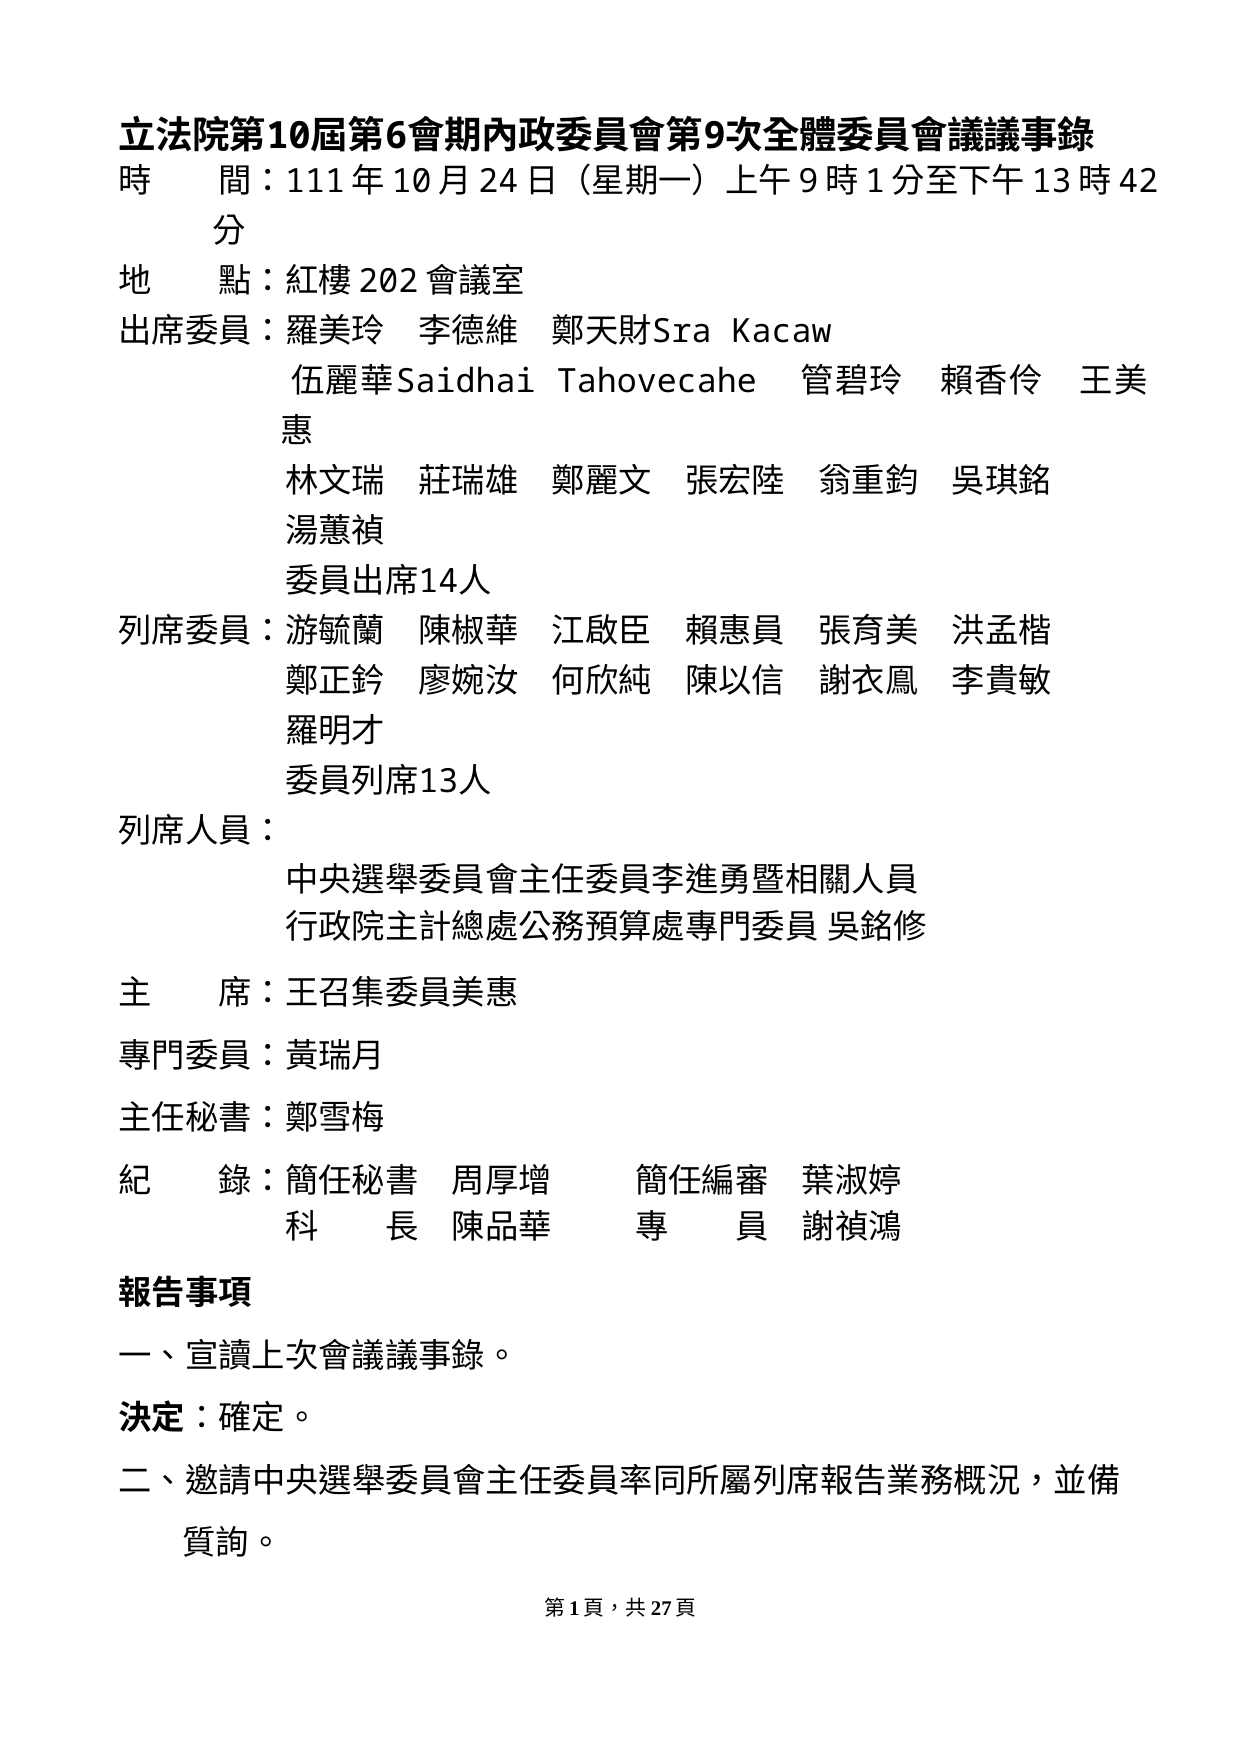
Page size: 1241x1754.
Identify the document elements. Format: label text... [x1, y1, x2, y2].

text 報告事項 [118, 1248, 1127, 1311]
text 鄭正鈐 廖婉汝 何欣純 陳以信 謝衣鳯 李貴敏 [118, 653, 1148, 703]
subtitle 立法院第10屆第6會期內政委員會第9次全體委員會議議事錄 [118, 90, 1146, 153]
text 林文瑞 莊瑞雄 鄭麗文 張宏陸 翁重鈞 吳琪銘 [118, 453, 1148, 503]
text 時 間：111年10月24日（星期一）上午9時1分至下午13時42分 [118, 153, 1166, 253]
text 主 席：王召集委員美惠 [118, 948, 1122, 1011]
text 科 長 陳品華 專 員 謝禎鴻 [118, 1198, 1234, 1248]
text 專門委員：黃瑞月 [118, 1011, 1234, 1073]
text 決定：確定。 [118, 1373, 1110, 1436]
text 伍麗華Saidhai Tahovecahe 管碧玲 賴香伶 王美惠 [118, 353, 1148, 453]
text 列席人員： [118, 803, 1137, 853]
text 中央選舉委員會主任委員李進勇暨相關人員 [118, 853, 1092, 901]
text 出席委員：羅美玲 李德維 鄭天財Sra Kacaw [118, 303, 1148, 353]
text 紀 錄：簡任秘書 周厚增 簡任編審 葉淑婷 [118, 1136, 1234, 1198]
text 羅明才 [118, 703, 1148, 753]
text 委員列席13人 [118, 753, 1148, 803]
text 湯蕙禎 [118, 503, 1148, 553]
text 委員出席14人 [118, 553, 1148, 603]
text 地 點：紅樓202會議室 [118, 253, 1122, 303]
text 二、邀請中央選舉委員會主任委員率同所屬列席報告業務概況，並備質詢。 [118, 1436, 1122, 1561]
text 列席委員：游毓蘭 陳椒華 江啟臣 賴惠員 張育美 洪孟楷 [118, 603, 1148, 653]
text 行政院主計總處公務預算處專門委員 吳銘修 [118, 901, 1092, 948]
text 一、宣讀上次會議議事錄。 [118, 1311, 1122, 1373]
text 主任秘書：鄭雪梅 [118, 1073, 1234, 1136]
